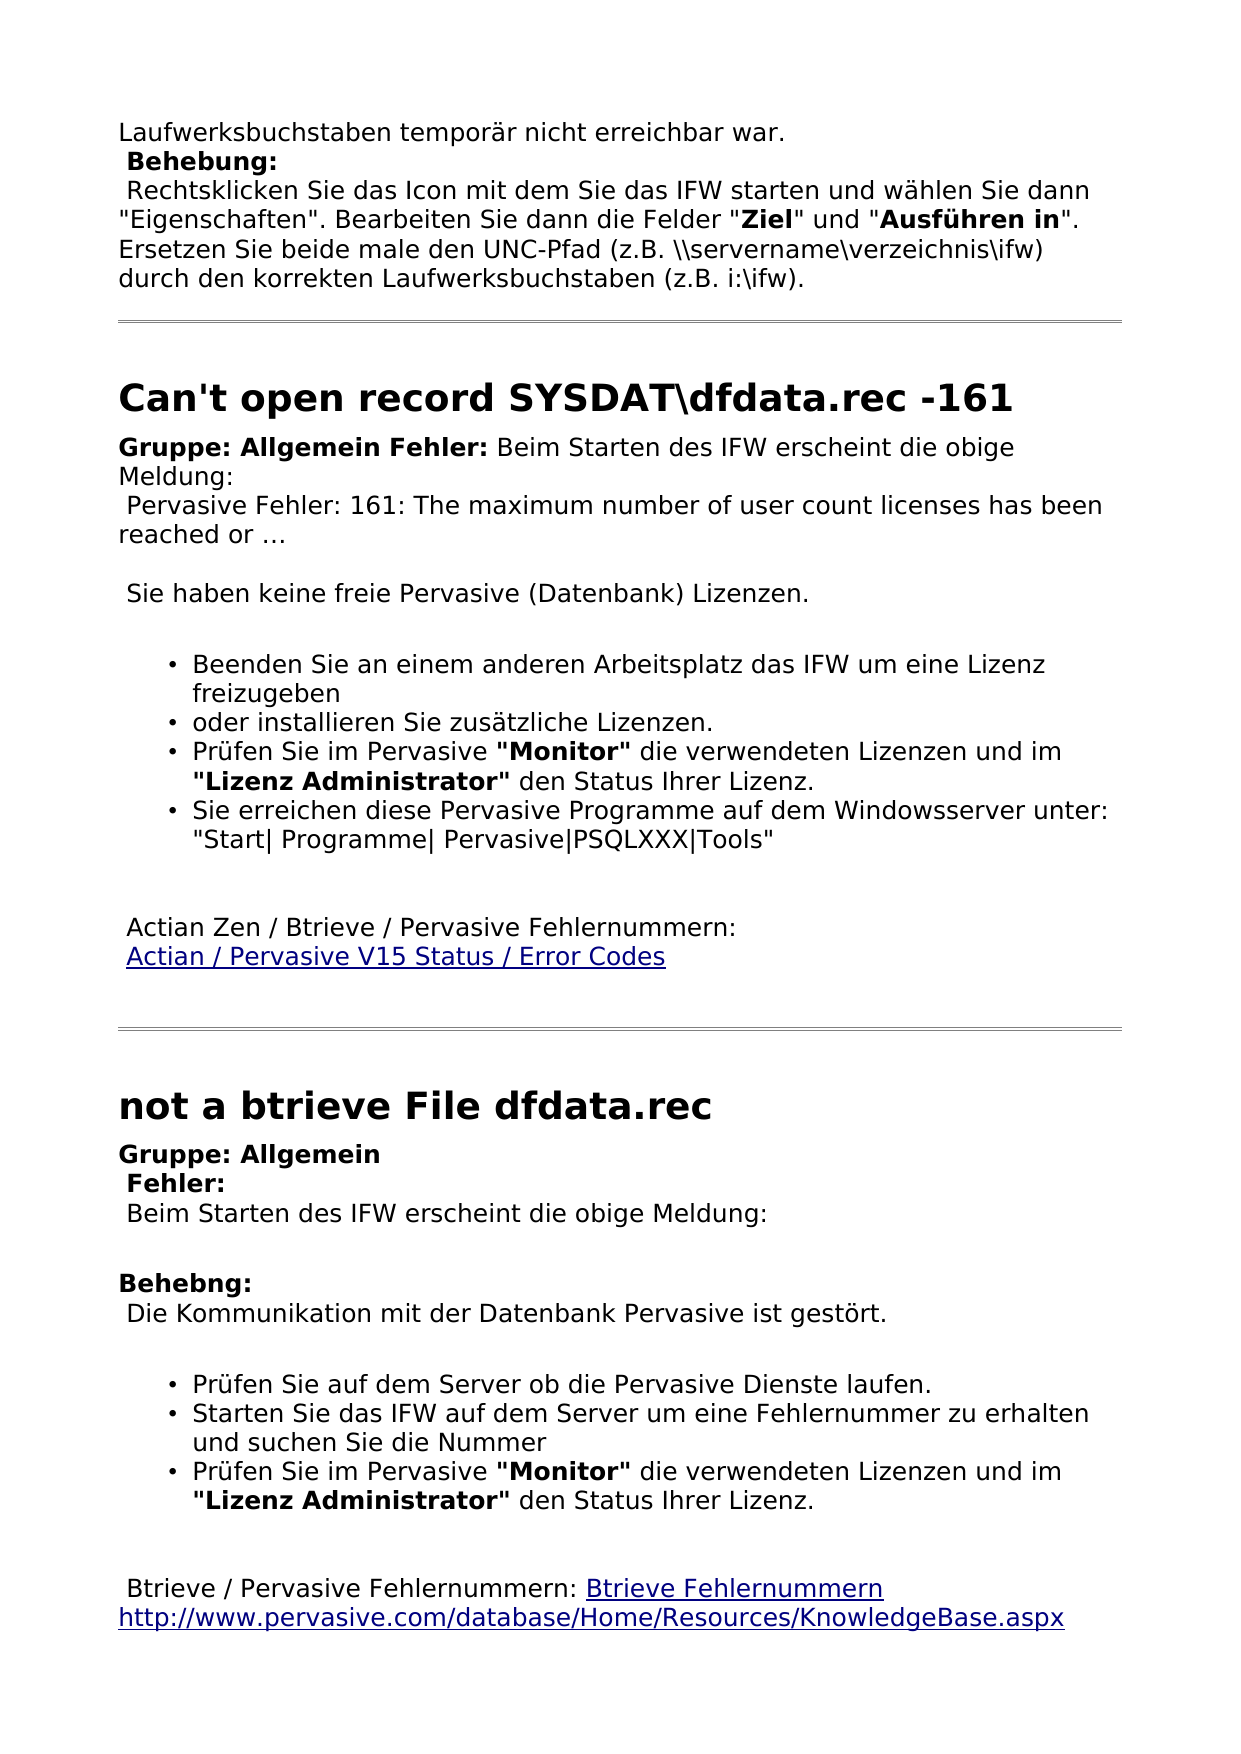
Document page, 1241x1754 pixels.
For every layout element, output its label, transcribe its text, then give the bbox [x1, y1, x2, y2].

list oder installieren Sie zusätzliche Lizenzen. [177, 708, 1122, 738]
text Gruppe: Allgemein Fehler: Beim Starten des IFW erscheint die obige Meldung: [118, 1140, 1122, 1257]
subtitle Can't open record SYSDAT\dfdata.rec -161 [118, 377, 1122, 421]
text Actian Zen / Btrieve / Pervasive Fehlernummern: Actian / Pervasive V15 Status / Error Codes [118, 884, 1122, 1000]
text Btrieve / Pervasive Fehlernummern: Btrieve Fehlernummern http://www.pervasive.com/database/Home/Resources/KnowledgeBase.aspx [118, 1545, 1122, 1633]
list Starten Sie das IFW auf dem Server um eine Fehlernummer zu erhalten und suchen Sie die Nummer [177, 1399, 1122, 1457]
list Prüfen Sie im Pervasive "Monitor" die verwendeten Lizenzen und im "Lizenz Administrator" den Status Ihrer Lizenz. [177, 738, 1122, 796]
subtitle not a btrieve File dfdata.rec [118, 1084, 1122, 1128]
text Gruppe: Allgemein Fehler: Beim Starten des IFW erscheint die obige Meldung: Pervasive Fehler: 161: The maximum number of user count licenses has been reached or … Sie haben keine freie Pervasive (Datenbank) Lizenzen. [118, 433, 1122, 608]
list Prüfen Sie auf dem Server ob die Pervasive Dienste laufen. [177, 1370, 1122, 1399]
list Beenden Sie an einem anderen Arbeitsplatz das IFW um eine Lizenz freizugeben [177, 650, 1122, 708]
list Sie erreichen diese Pervasive Programme auf dem Windowsserver unter: "Start| Programme| Pervasive|PSQLXXX|Tools" [177, 796, 1122, 854]
text Behebng: Die Kommunikation mit der Datenbank Pervasive ist gestört. [118, 1269, 1122, 1328]
text Laufwerksbuchstaben temporär nicht erreichbar war. Behebung: Rechtsklicken Sie das Icon mit dem Sie das IFW starten und wählen Sie dann "Eigenschaften". Bearbeiten Sie dann die Felder "Ziel" und "Ausführen in". Ersetzen Sie beide male den UNC-Pfad (z.B. \\servername\verzeichnis\ifw) durch den korrekten Laufwerksbuchstaben (z.B. i:\ifw). [118, 118, 1122, 293]
list Prüfen Sie im Pervasive "Monitor" die verwendeten Lizenzen und im "Lizenz Administrator" den Status Ihrer Lizenz. [177, 1457, 1122, 1516]
